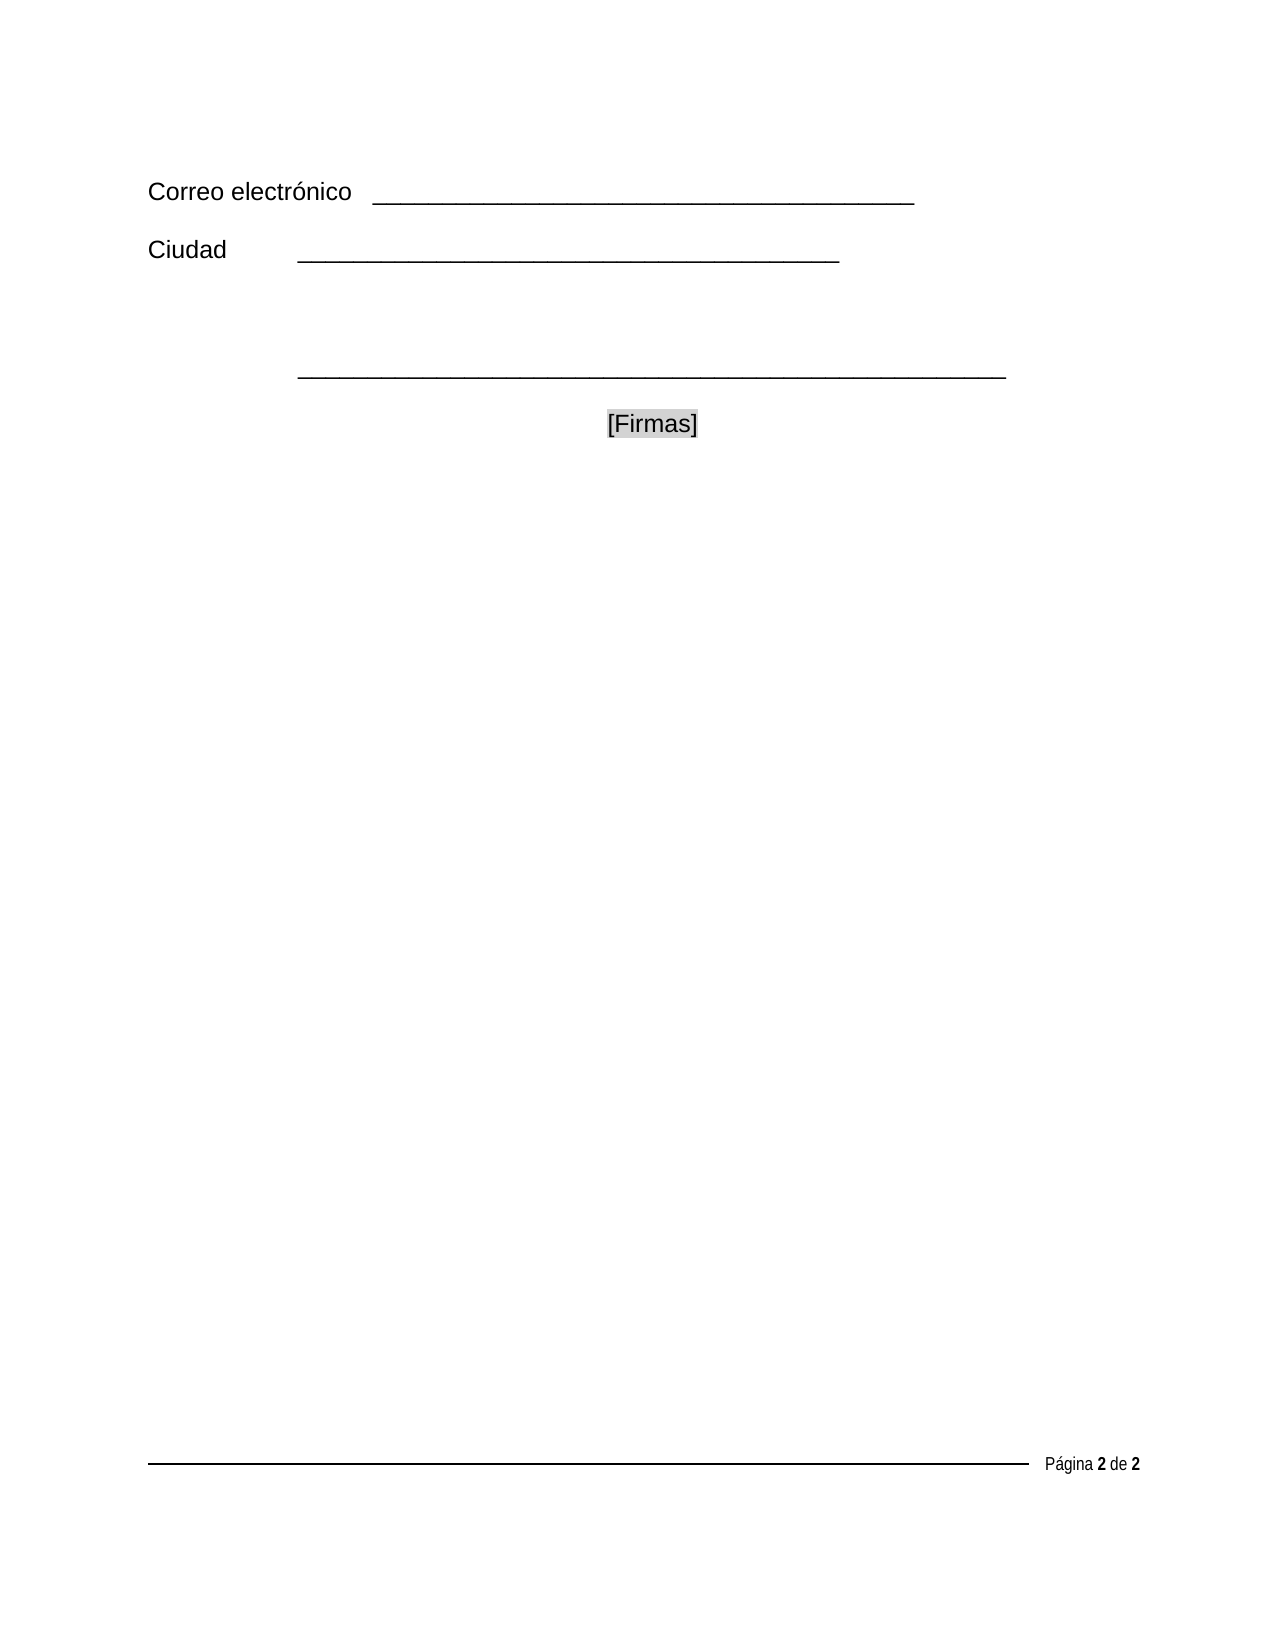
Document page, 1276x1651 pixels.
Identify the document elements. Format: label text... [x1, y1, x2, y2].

text Correo electrónico _______________________________________ [148, 177, 1157, 206]
text ___________________________________________________ [148, 351, 1157, 380]
text Ciudad _______________________________________ [148, 235, 1157, 264]
text [Firmas] [148, 409, 1157, 438]
